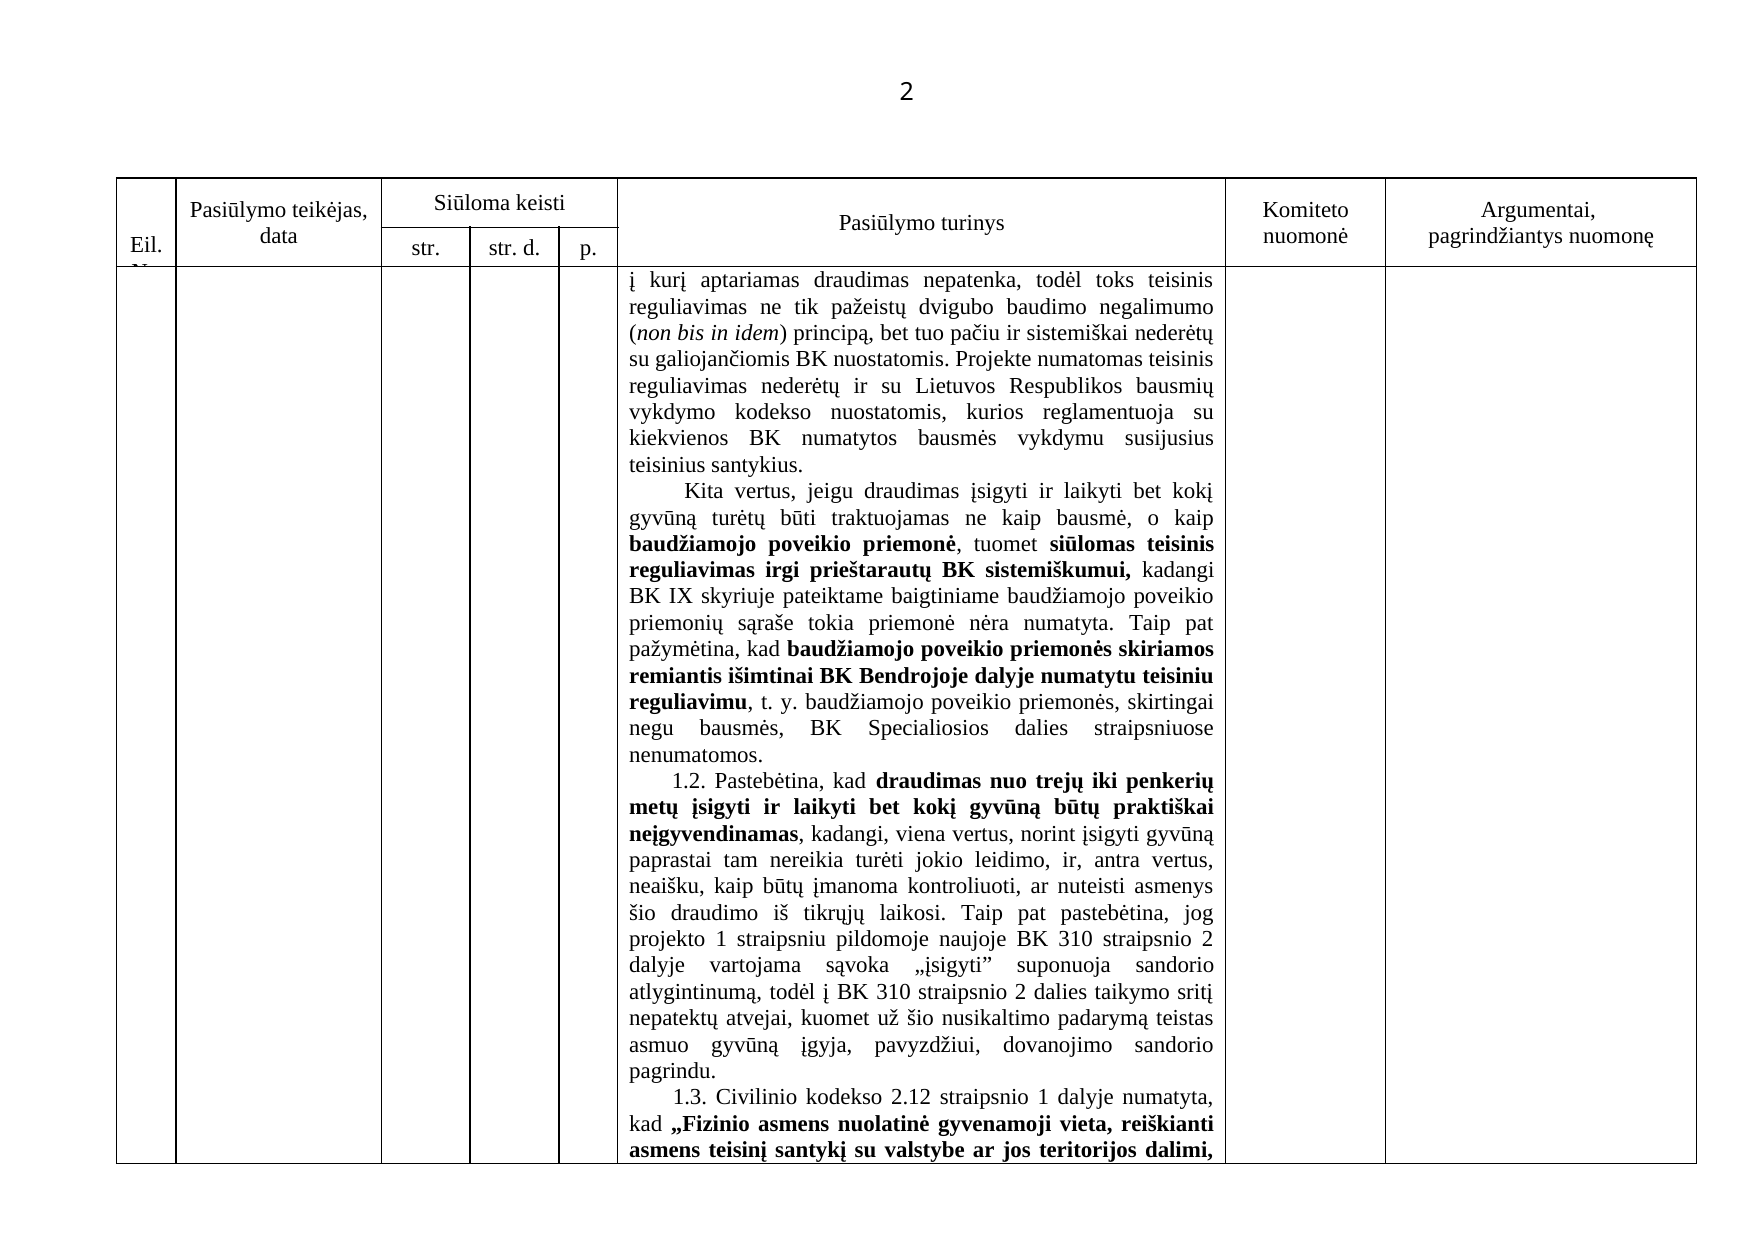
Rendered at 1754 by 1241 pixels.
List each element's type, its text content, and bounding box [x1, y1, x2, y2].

table_cell į kurį aptariamas draudimas nepatenka, todėl toks teisinis reguliavimas ne tik pažeistų dvigubo baudimo negalimumo (non bis in idem) principą, bet tuo pačiu ir sistemiškai nederėtų su galiojančiomis BK nuostatomis. Projekte numatomas teisinis reguliavimas nederėtų ir su Lietuvos Respublikos bausmių vykdymo kodekso nuostatomis, kurios reglamentuoja su kiekvienos BK numatytos bausmės vykdymu susijusius teisinius santykius. Kita vertus, jeigu draudimas įsigyti ir laikyti bet kokį gyvūną turėtų būti traktuojamas ne kaip bausmė, o kaip baudžiamojo poveikio priemonė, tuomet siūlomas teisinis reguliavimas irgi prieštarautų BK sistemiškumui, kadangi BK IX skyriuje pateiktame baigtiniame baudžiamojo poveikio priemonių sąraše tokia priemonė nėra numatyta. Taip pat pažymėtina, kad baudžiamojo poveikio priemonės skiriamos remiantis išimtinai BK Bendrojoje dalyje numatytu teisiniu reguliavimu, t. y. baudžiamojo poveikio priemonės, skirtingai negu bausmės, BK Specialiosios dalies straipsniuose nenumatomos. 1.2. Pastebėtina, kad draudimas nuo trejų iki penkerių metų įsigyti ir laikyti bet kokį gyvūną būtų praktiškai neįgyvendinamas, kadangi, viena vertus, norint įsigyti gyvūną paprastai tam nereikia turėti jokio leidimo, ir, antra vertus, neaišku, kaip būtų įmanoma kontroliuoti, ar nuteisti asmenys šio draudimo iš tikrųjų laikosi. Taip pat pastebėtina, jog projekto 1 straipsniu pildomoje naujoje BK 310 straipsnio 2 dalyje vartojama sąvoka „įsigyti” suponuoja sandorio atlygintinumą, todėl į BK 310 straipsnio 2 dalies taikymo sritį nepatektų atvejai, kuomet už šio nusikaltimo padarymą teistas asmuo gyvūną įgyja, pavyzdžiui, dovanojimo sandorio pagrindu. 1.3. Civilinio kodekso 2.12 straipsnio 1 dalyje numatyta, kad „Fizinio asmens nuolatinė gyvenamoji vieta, reiškianti asmens teisinį santykį su valstybe ar jos teritorijos dalimi, [618, 267, 1225, 1162]
table_cell str. d. [471, 228, 558, 266]
table_cell str. [382, 228, 469, 266]
table_header Eil. Nr. [117, 179, 175, 266]
table_cell [1226, 267, 1385, 1162]
table_header Pasiūlymo turinys [618, 179, 1225, 266]
table_cell [471, 267, 558, 1162]
table_cell [177, 267, 381, 1162]
table_header Argumentai, pagrindžiantys nuomonę [1386, 179, 1696, 266]
table_cell 1. [117, 267, 175, 1162]
table_cell [1386, 267, 1696, 1162]
table_header Siūloma keisti [382, 179, 617, 226]
table_header Pasiūlymo teikėjas, data [177, 179, 381, 266]
table_cell [560, 267, 617, 1162]
table_header Komiteto nuomonė [1226, 179, 1385, 266]
table_cell p. [560, 228, 617, 266]
table_cell [382, 267, 469, 1162]
